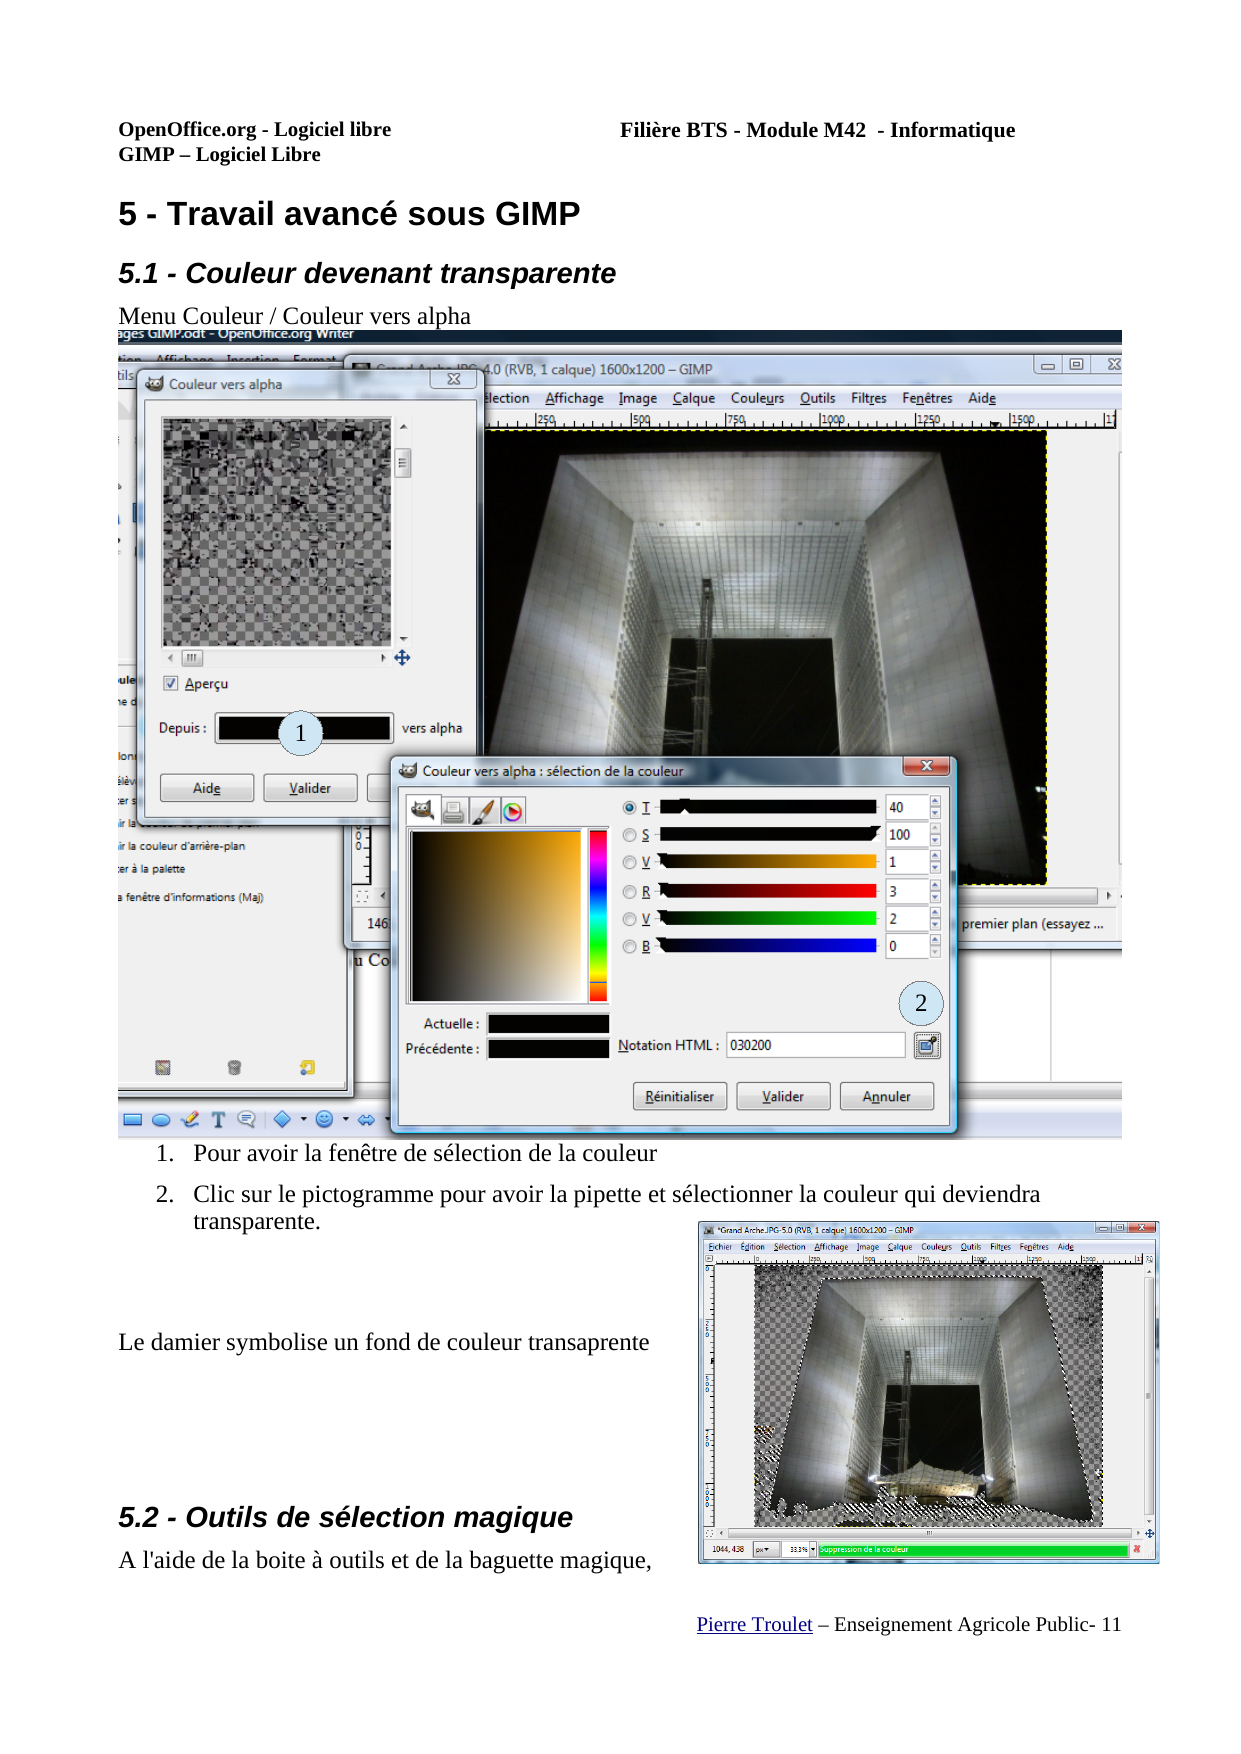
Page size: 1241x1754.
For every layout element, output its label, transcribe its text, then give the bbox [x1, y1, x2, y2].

subtitle Outils de sélection magique [118, 1501, 698, 1534]
text A l'aide de la boite à outils et de la baguette magique, [118, 1547, 1122, 1574]
list Clic sur le pictogramme pour avoir la pipette et sélectionner la couleur qui deviendra transparente. [156, 1180, 1122, 1235]
picture [698, 1221, 1160, 1564]
text Le damier symbolise un fond de couleur transaprente [118, 1328, 698, 1356]
picture [118, 330, 1122, 1140]
text Menu Couleur / Couleur vers alpha [118, 302, 1122, 330]
subtitle Travail avancé sous GIMP [118, 195, 1122, 232]
list Pour avoir la fenêtre de sélection de la couleur [156, 1140, 1122, 1167]
subtitle Couleur devenant transparente [118, 257, 1122, 290]
